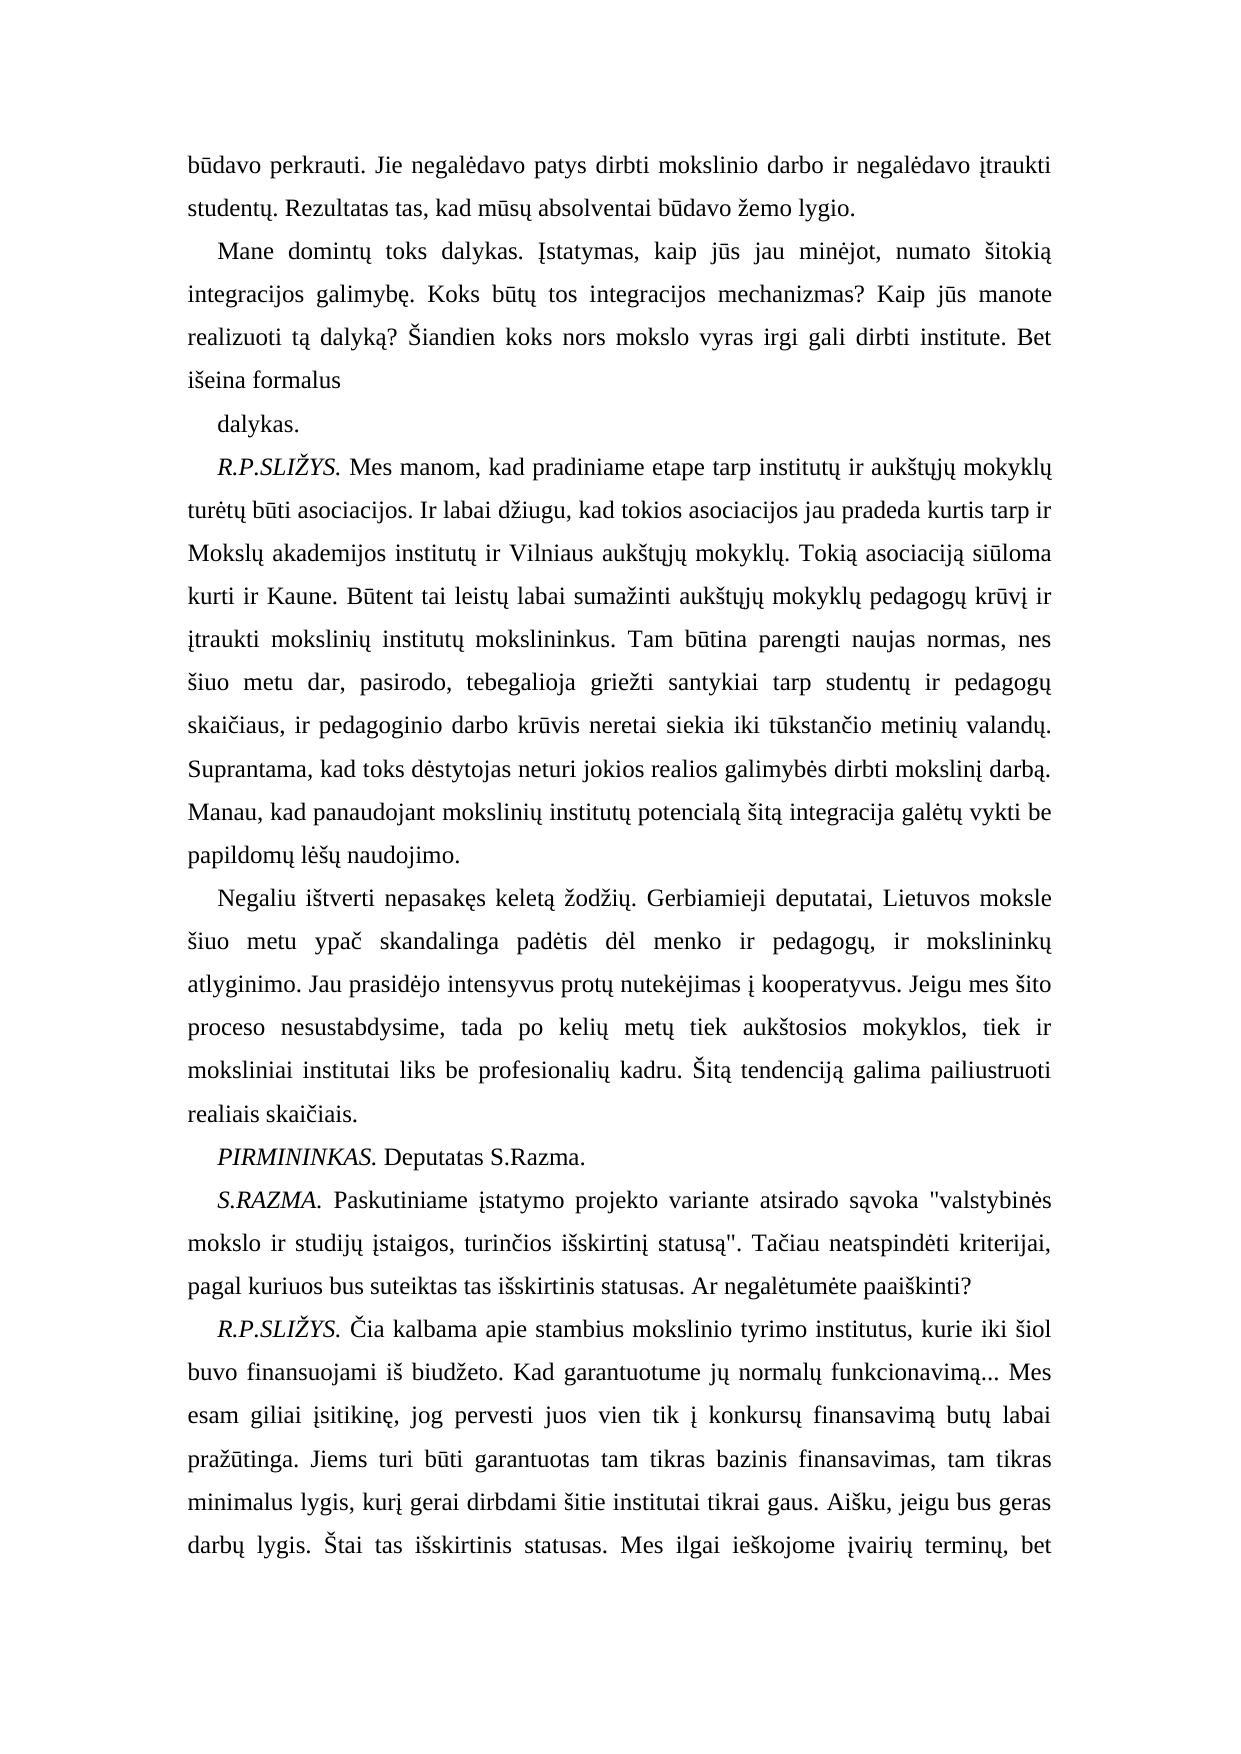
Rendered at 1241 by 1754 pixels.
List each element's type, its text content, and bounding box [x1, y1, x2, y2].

text Negaliu ištverti nepasakęs keletą žodžių. Gerbiamieji deputatai, Lietuvos moksle šiuo metu ypač skandalinga padėtis dėl menko ir pedagogų, ir mokslininkų atlyginimo. Jau prasidėjo intensyvus protų nutekėjimas į kooperatyvus. Jeigu mes šito proceso nesustabdysime, tada po kelių metų tiek aukštosios mokyklos, tiek ir moksliniai institutai liks be profesionalių kadru. Šitą tendenciją galima pailiustruoti realiais skaičiais. [187, 883, 1053, 1127]
text R.P.SLIŽYS. Čia kalbama apie stambius mokslinio tyrimo institutus, kurie iki šiol buvo finansuojami iš biudžeto. Kad garantuotume jų normalų funkcionavimą... Mes esam giliai įsitikinę, jog pervesti juos vien tik į konkursų finansavimą butų labai pražūtinga. Jiems turi būti garantuotas tam tikras bazinis finansavimas, tam tikras minimalus lygis, kurį gerai dirbdami šitie institutai tikrai gaus. Aišku, jeigu bus geras darbų lygis. Štai tas išskirtinis statusas. Mes ilgai ieškojome įvairių terminų, bet [187, 1314, 1053, 1559]
text R.P.SLIŽYS. Mes manom, kad pradiniame etape tarp institutų ir aukštųjų mokyklų turėtų būti asociacijos. Ir labai džiugu, kad tokios asociacijos jau pradeda kurtis tarp ir Mokslų akademijos institutų ir Vilniaus aukštųjų mokyklų. Tokią asociaciją siūloma kurti ir Kaune. Būtent tai leistų labai sumažinti aukštųjų mokyklų pedagogų krūvį ir įtraukti mokslinių institutų mokslininkus. Tam būtina parengti naujas normas, nes šiuo metu dar, pasirodo, tebegalioja griežti santykiai tarp studentų ir pedagogų skaičiaus, ir pedagoginio darbo krūvis neretai siekia iki tūkstančio metinių valandų. Suprantama, kad toks dėstytojas neturi jokios realios galimybės dirbti mokslinį darbą. Manau, kad panaudojant mokslinių institutų potencialą šitą integracija galėtų vykti be papildomų lėšų naudojimo. [187, 452, 1053, 869]
text Mane domintų toks dalykas. Įstatymas, kaip jūs jau minėjot, numato šitokią integracijos galimybę. Koks būtų tos integracijos mechanizmas? Kaip jūs manote realizuoti tą dalyką? Šiandien koks nors mokslo vyras irgi gali dirbti institute. Bet išeina formalus [187, 236, 1053, 394]
text dalykas. [187, 409, 1053, 437]
text PIRMININKAS. Deputatas S.Razma. [187, 1142, 1053, 1171]
text S.RAZMA. Paskutiniame įstatymo projekto variante atsirado sąvoka "valstybinės mokslo ir studijų įstaigos, turinčios išskirtinį statusą". Tačiau neatspindėti kriterijai, pagal kuriuos bus suteiktas tas išskirtinis statusas. Ar negalėtumėte paaiškinti? [187, 1185, 1053, 1300]
text būdavo perkrauti. Jie negalėdavo patys dirbti mokslinio darbo ir negalėdavo įtraukti studentų. Rezultatas tas, kad mūsų absolventai būdavo žemo lygio. [187, 150, 1053, 222]
